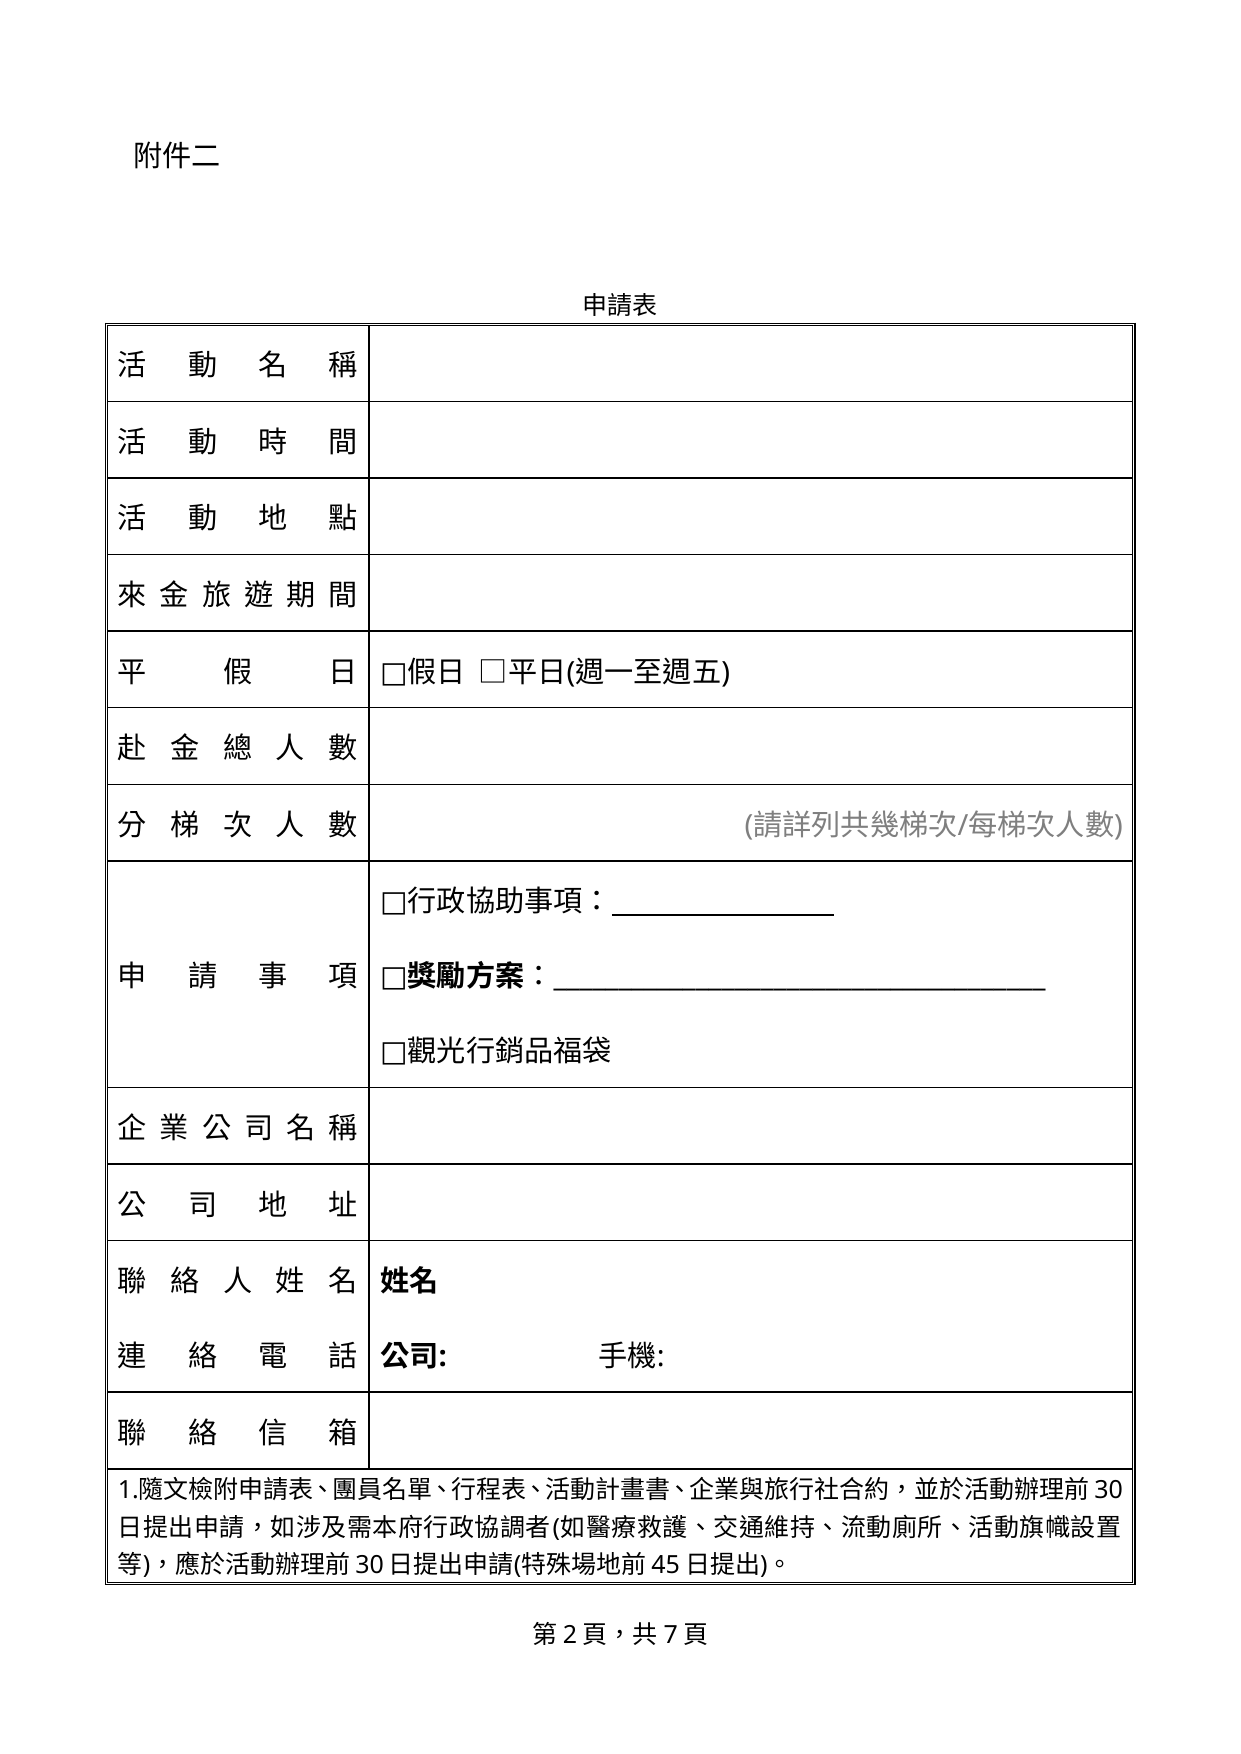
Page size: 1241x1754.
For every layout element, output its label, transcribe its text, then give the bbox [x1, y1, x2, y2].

table_cell 1.隨文檢附申請表、團員名單、行程表、活動計畫書、企業與旅行社合約，並於活動辦理前30日提出申請，如涉及需本府行政協調者(如醫療救護、交通維持、流動廁所、活動旗幟設置等)，應於活動辦理前30日提出申請(特殊場地前45日提出)。 [108, 1470, 1132, 1582]
table_cell 分梯次人數 [108, 785, 368, 860]
table_cell 活動時間 [108, 402, 368, 477]
table_header [370, 326, 1132, 401]
table_cell 來金旅遊期間 [108, 555, 368, 630]
table_cell 申請事項 [108, 862, 368, 1087]
table_cell 聯絡人姓名 連絡電話 [108, 1241, 368, 1391]
table_cell [370, 1165, 1132, 1240]
table_cell [370, 402, 1132, 477]
table_cell [370, 708, 1132, 783]
text 附件二 [133, 133, 281, 175]
table_cell □假日 □平日(週一至週五) [370, 632, 1132, 707]
table_cell 公司地址 [108, 1165, 368, 1240]
table_cell (請詳列共幾梯次/每梯次人數) [370, 785, 1132, 860]
text 申請表 [118, 285, 1122, 322]
table_cell 活動地點 [108, 479, 368, 554]
table_cell 企業公司名稱 [108, 1088, 368, 1163]
table_cell 聯絡信箱 [108, 1393, 368, 1468]
table_cell 姓名 公司: 手機: [370, 1241, 1132, 1391]
table_cell [370, 555, 1132, 630]
table_cell 平假日 [108, 632, 368, 707]
table_cell [370, 1088, 1132, 1163]
table_cell 赴金總人數 [108, 708, 368, 783]
table_cell □行政協助事項： □獎勵方案：______________________________________ □觀光行銷品福袋 [370, 862, 1132, 1087]
table_cell [370, 479, 1132, 554]
table_header 活動名稱 [108, 326, 368, 401]
table_cell [370, 1393, 1132, 1468]
